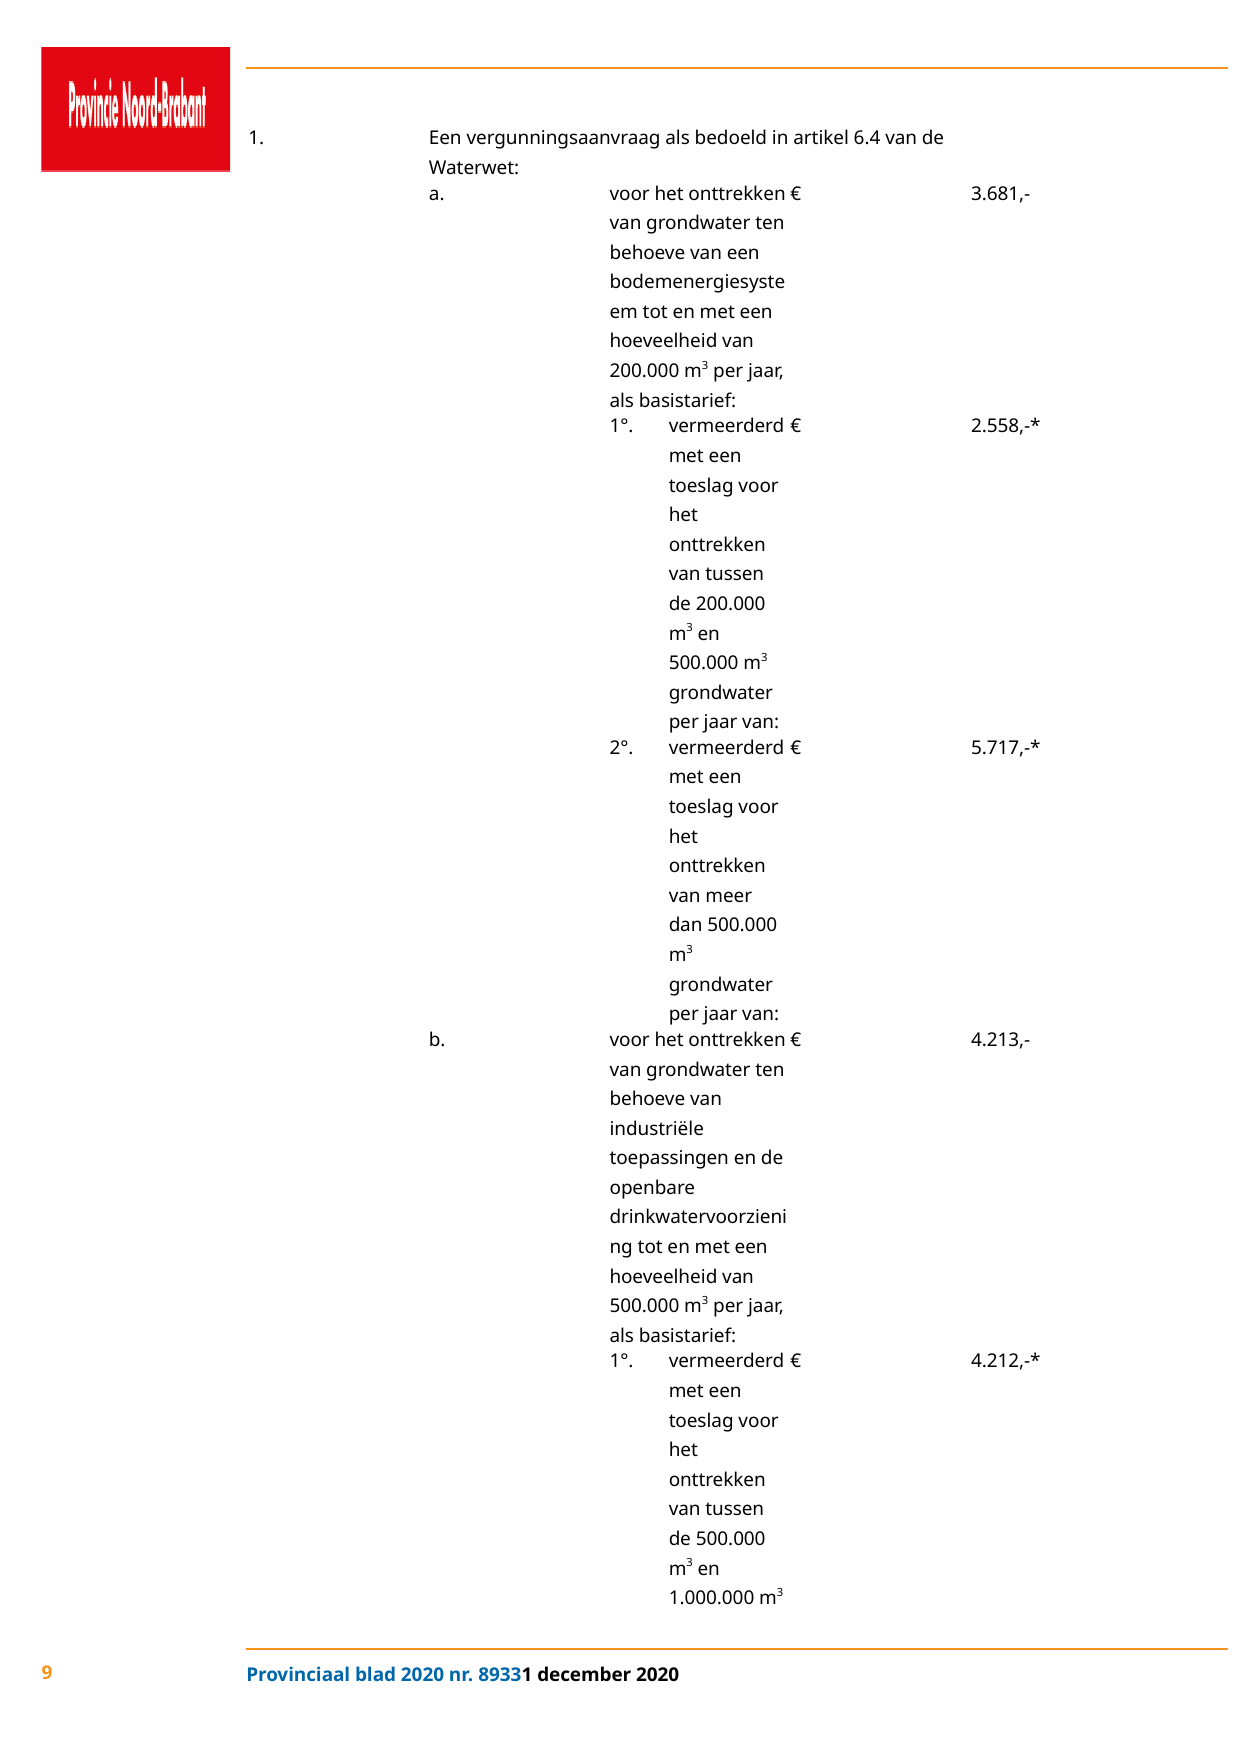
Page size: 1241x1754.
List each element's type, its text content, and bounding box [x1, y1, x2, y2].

table_cell 2.558,-* [971, 413, 1152, 734]
table_cell € [790, 180, 971, 413]
table_cell a. [429, 180, 609, 413]
table_cell 5.717,-* [971, 734, 1152, 1026]
table_cell b. [429, 1026, 609, 1348]
table_cell voor het onttrekken van grondwater ten behoeve van een bodemenergiesysteem tot en met een hoeveelheid van 200.000 m3 per jaar, als basistarief: [609, 180, 790, 413]
table_cell [429, 1348, 609, 1610]
table_cell [429, 734, 609, 1026]
table_cell vermeerderd met een toeslag voor het onttrekken van meer dan 500.000 m3 grondwater per jaar van: [609, 734, 790, 1026]
table_cell 4.212,-* [971, 1348, 1152, 1610]
table_cell € [790, 413, 971, 734]
table_cell € [790, 1026, 971, 1348]
table_cell € [790, 1348, 971, 1610]
table_cell vermeerderd met een toeslag voor het onttrekken van tussen de 200.000 m3 en 500.000 m3 grondwater per jaar van: [609, 413, 790, 734]
picture [41, 47, 231, 172]
table_cell € [790, 734, 971, 1026]
table_header [971, 125, 1152, 180]
table_cell [429, 413, 609, 734]
table_cell vermeerderd met een toeslag voor het onttrekken van tussen de 500.000 m3 en 1.000.000 m3 [609, 1348, 790, 1610]
table_header Een vergunningsaanvraag als bedoeld in artikel 6.4 van de Waterwet: [429, 125, 971, 180]
table_cell 3.681,- [971, 180, 1152, 413]
table_cell 4.213,- [971, 1026, 1152, 1348]
table_header 1. [248, 125, 429, 1610]
table_cell voor het onttrekken van grondwater ten behoeve van industriële toepassingen en de openbare drinkwatervoorziening tot en met een hoeveelheid van 500.000 m3 per jaar, als basistarief: [609, 1026, 790, 1348]
